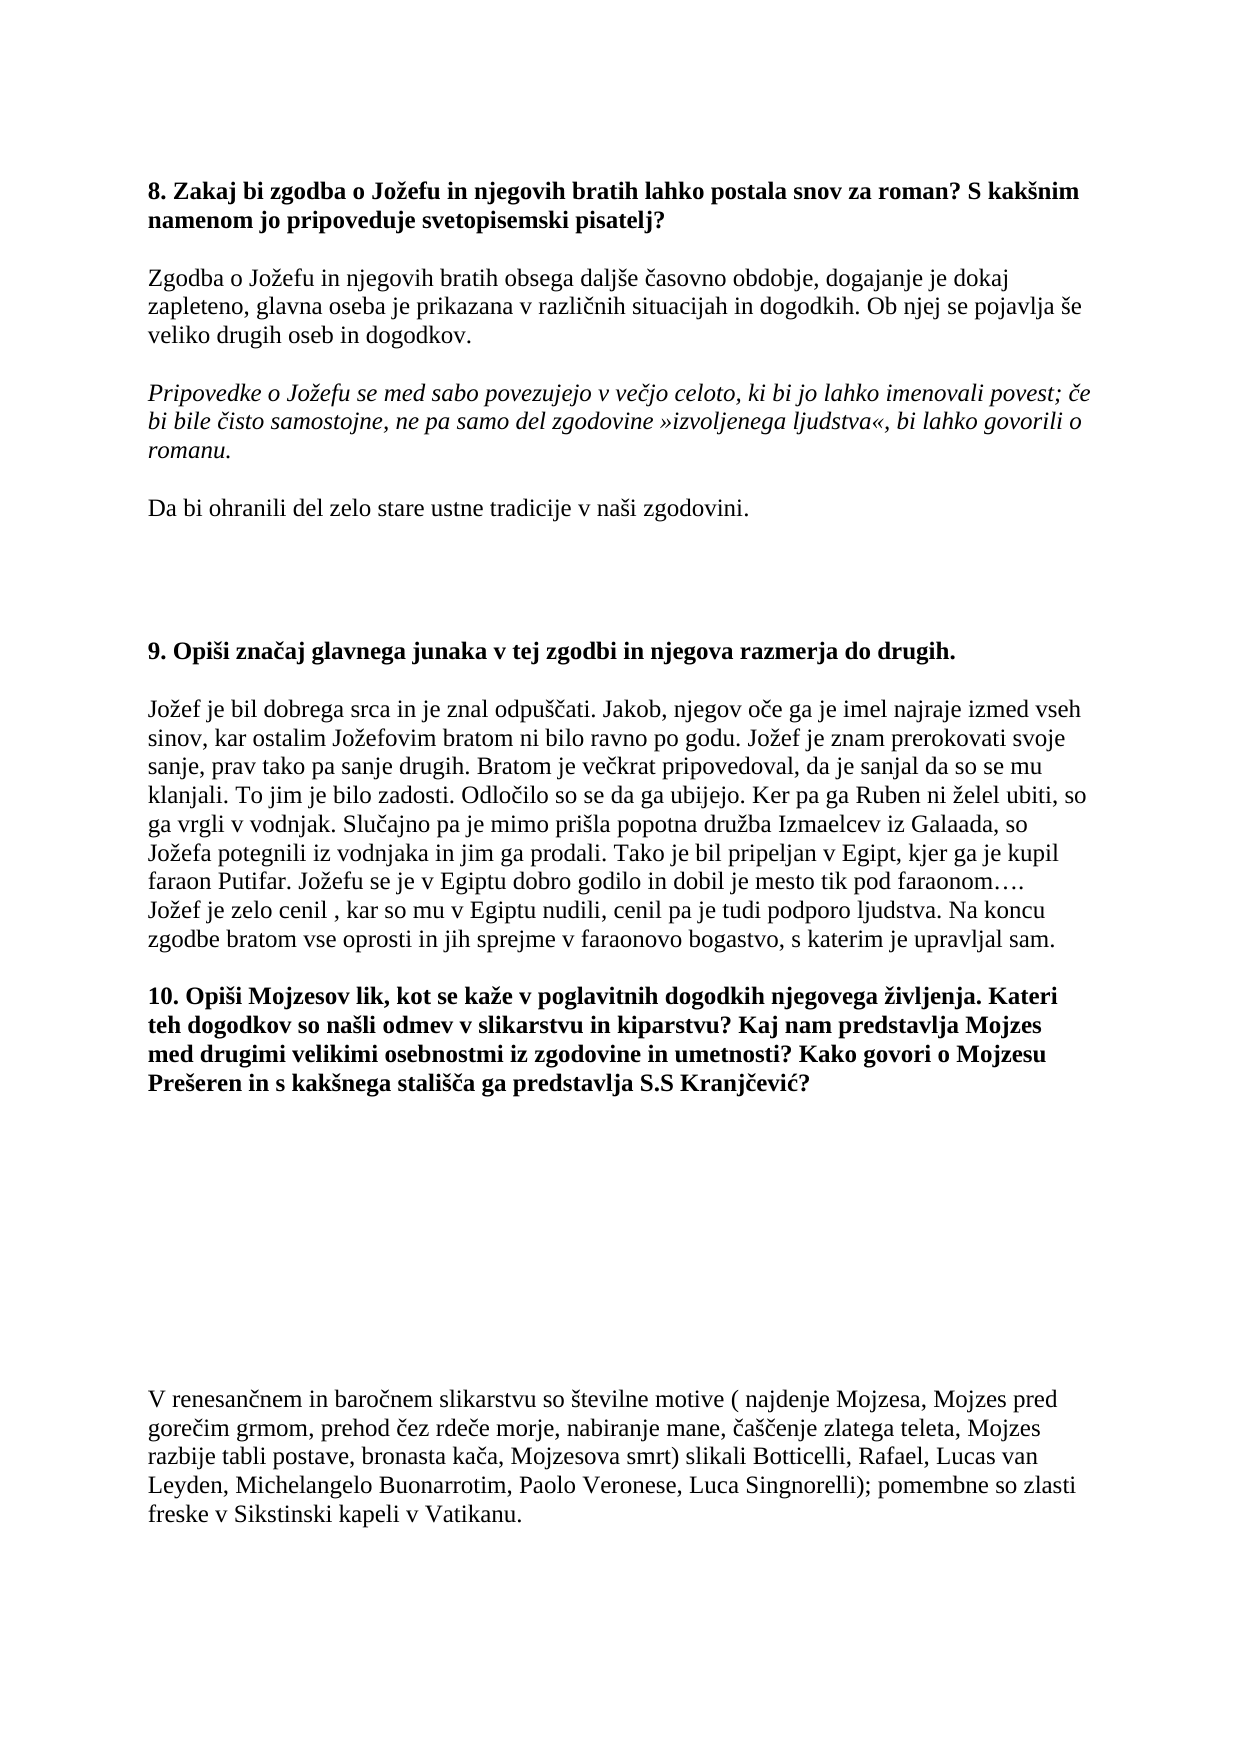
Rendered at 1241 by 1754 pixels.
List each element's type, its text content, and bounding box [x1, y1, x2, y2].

text Zgodba o Jožefu in njegovih bratih obsega daljše časovno obdobje, dogajanje je dokaj zapleteno, glavna oseba je prikazana v različnih situacijah in dogodkih. Ob njej se pojavlja še veliko drugih oseb in dogodkov. [148, 263, 1093, 349]
text Jožef je bil dobrega srca in je znal odpuščati. Jakob, njegov oče ga je imel najraje izmed vseh sinov, kar ostalim Jožefovim bratom ni bilo ravno po godu. Jožef je znam prerokovati svoje sanje, prav tako pa sanje drugih. Bratom je večkrat pripovedoval, da je sanjal da so se mu klanjali. To jim je bilo zadosti. Odločilo so se da ga ubijejo. Ker pa ga Ruben ni želel ubiti, so ga vrgli v vodnjak. Slučajno pa je mimo prišla popotna družba Izmaelcev iz Galaada, so Jožefa potegnili iz vodnjaka in jim ga prodali. Tako je bil pripeljan v Egipt, kjer ga je kupil faraon Putifar. Jožefu se je v Egiptu dobro godilo in dobil je mesto tik pod faraonom…. [148, 694, 1093, 895]
text Jožef je zelo cenil , kar so mu v Egiptu nudili, cenil pa je tudi podporo ljudstva. Na koncu zgodbe bratom vse oprosti in jih sprejme v faraonovo bogastvo, s katerim je upravljal sam. [148, 895, 1093, 953]
text 8. Zakaj bi zgodba o Jožefu in njegovih bratih lahko postala snov za roman? S kakšnim namenom jo pripoveduje svetopisemski pisatelj? [148, 176, 1093, 234]
text V renesančnem in baročnem slikarstvu so številne motive ( najdenje Mojzesa, Mojzes pred gorečim grmom, prehod čez rdeče morje, nabiranje mane, čaščenje zlatega teleta, Mojzes razbije tabli postave, bronasta kača, Mojzesova smrt) slikali Botticelli, Rafael, Lucas van Leyden, Michelangelo Buonarrotim, Paolo Veronese, Luca Singnorelli); pomembne so zlasti freske v Sikstinski kapeli v Vatikanu. [148, 1384, 1093, 1528]
text Pripovedke o Jožefu se med sabo povezujejo v večjo celoto, ki bi jo lahko imenovali povest; če bi bile čisto samostojne, ne pa samo del zgodovine »izvoljenega ljudstva«, bi lahko govorili o romanu. [148, 378, 1093, 464]
text 9. Opiši značaj glavnega junaka v tej zgodbi in njegova razmerja do drugih. [148, 636, 1093, 665]
text 10. Opiši Mojzesov lik, kot se kaže v poglavitnih dogodkih njegovega življenja. Kateri teh dogodkov so našli odmev v slikarstvu in kiparstvu? Kaj nam predstavlja Mojzes med drugimi velikimi osebnostmi iz zgodovine in umetnosti? Kako govori o Mojzesu Prešeren in s kakšnega stališča ga predstavlja S.S Kranjčević? [148, 981, 1093, 1096]
text Da bi ohranili del zelo stare ustne tradicije v naši zgodovini. [148, 493, 1093, 521]
